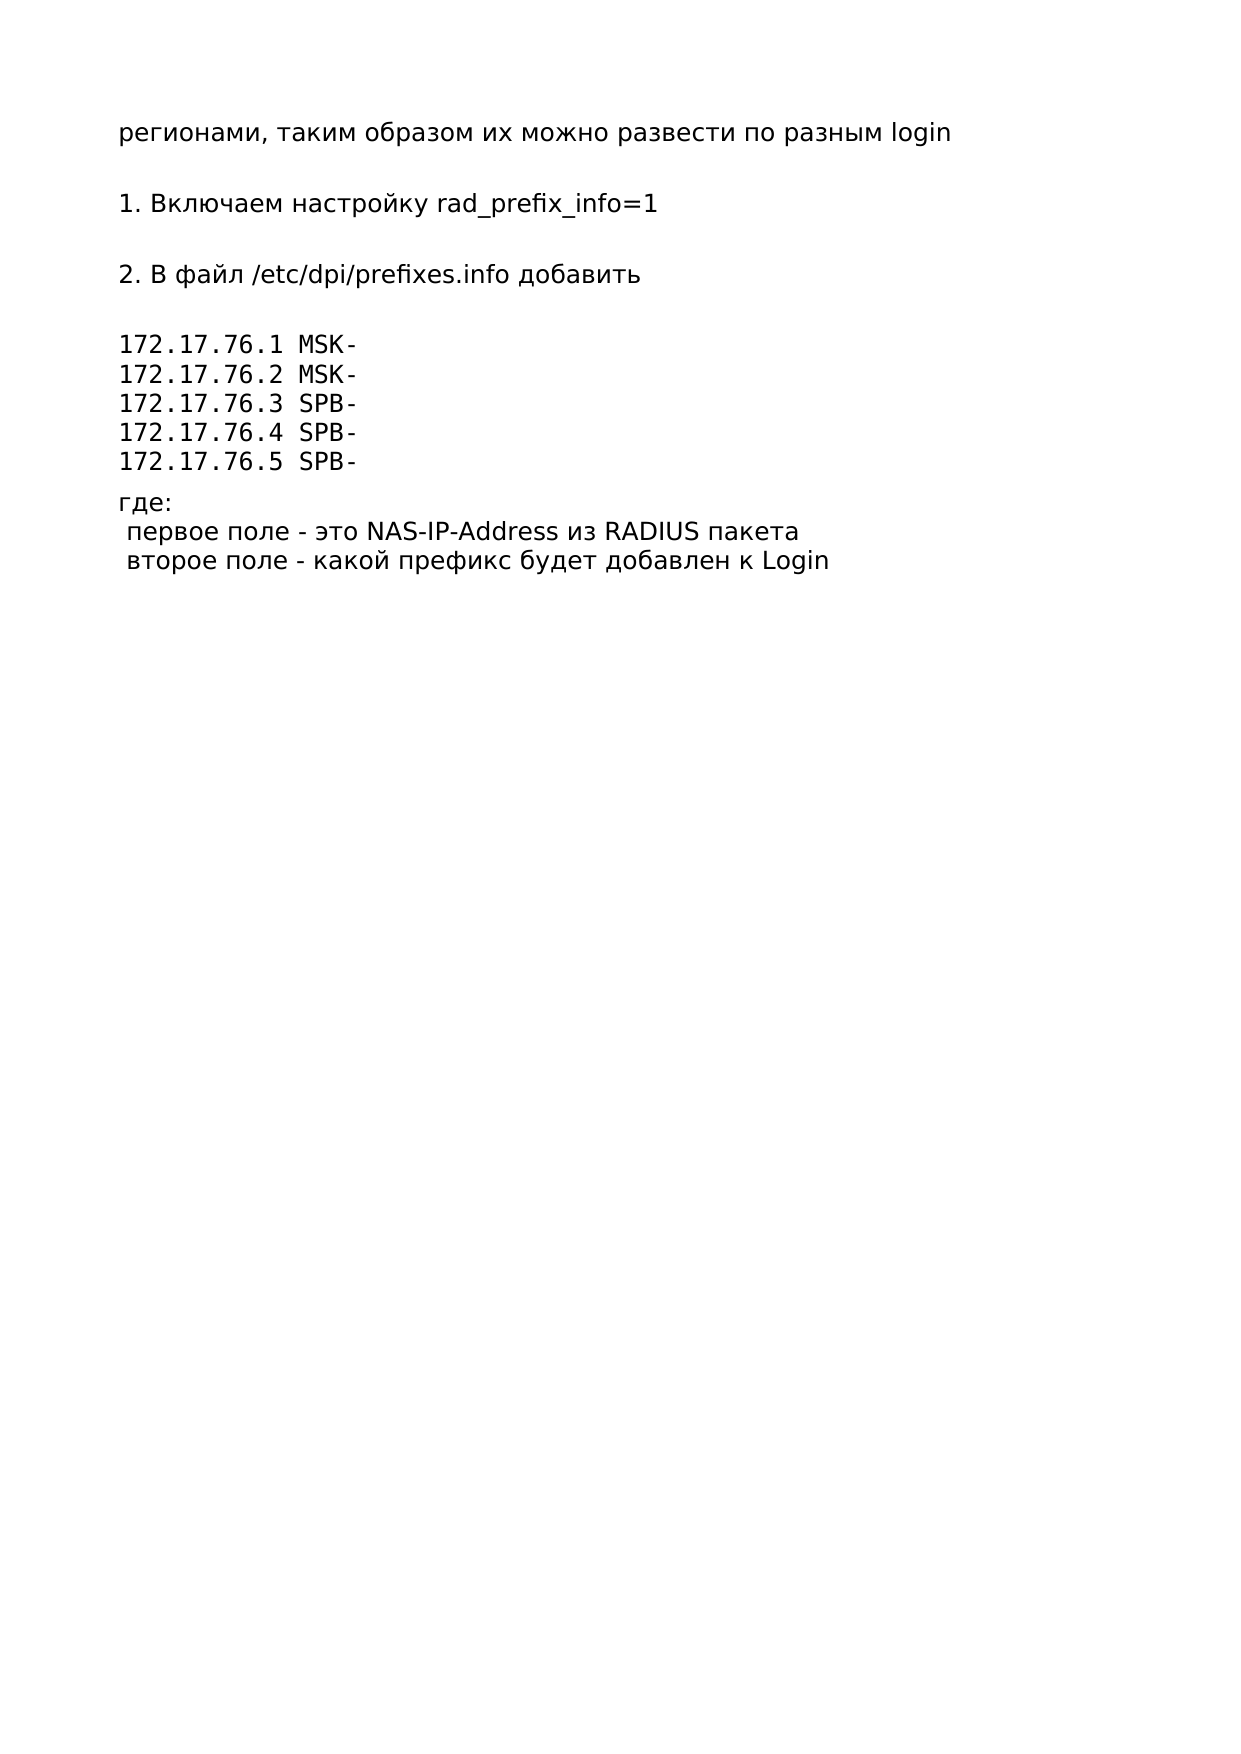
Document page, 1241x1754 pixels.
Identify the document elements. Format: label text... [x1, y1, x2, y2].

text где: первое поле - это NAS-IP-Address из RADIUS пакета второе поле - какой префикс будет добавлен к Login [118, 488, 1122, 605]
text 2. В файл /etc/dpi/prefixes.info добавить [118, 260, 1122, 318]
text 172.17.76.1 MSK- 172.17.76.2 MSK- 172.17.76.3 SPB- 172.17.76.4 SPB- 172.17.76.5 SPB- [118, 331, 1122, 476]
text регионами, таким образом их можно развести по разным login [118, 118, 1122, 176]
text 1. Включаем настройку rad_prefix_info=1 [118, 189, 1122, 247]
